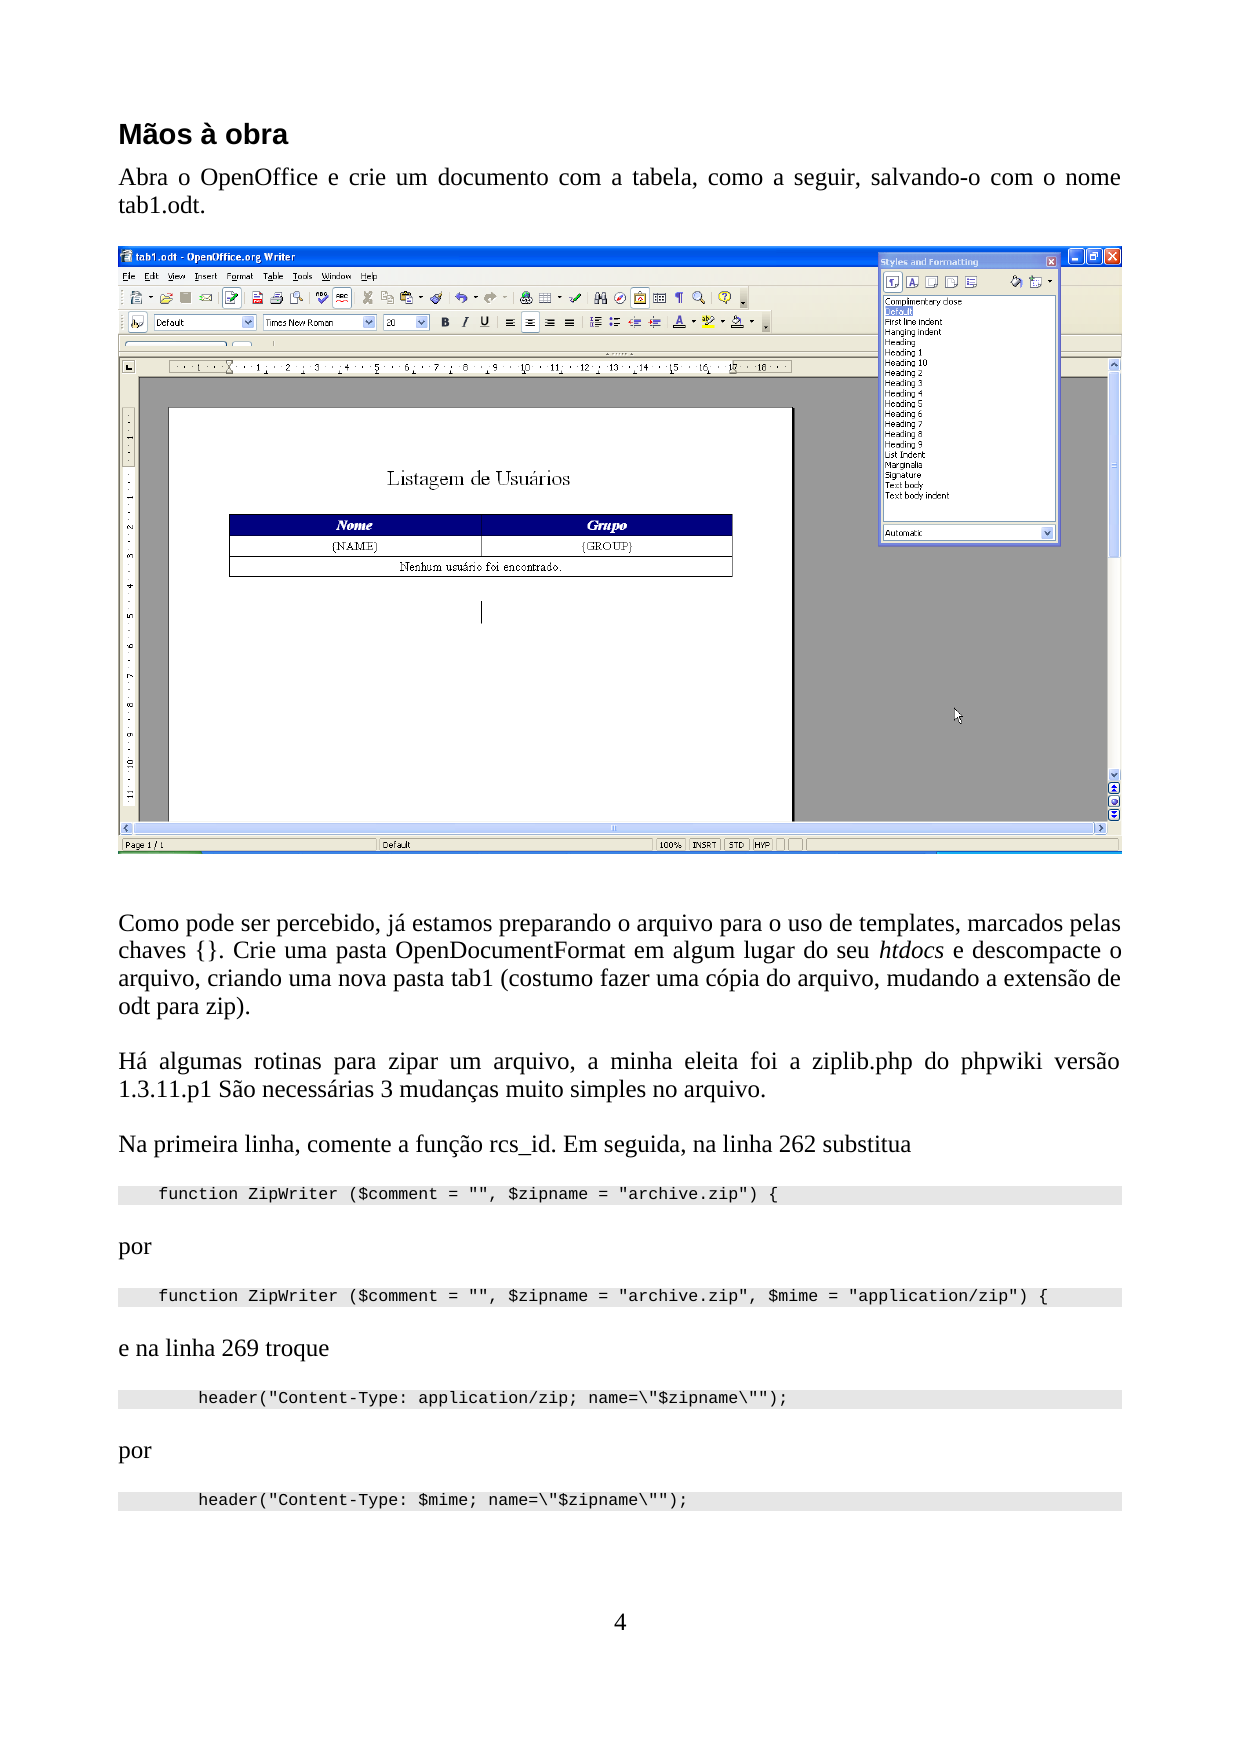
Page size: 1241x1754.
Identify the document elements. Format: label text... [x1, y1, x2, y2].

picture [118, 246, 1122, 854]
text header("Content-Type: application/zip; name=\"$zipname\""); [118, 1390, 1122, 1409]
text Na primeira linha, comente a função rcs_id. Em seguida, na linha 262 substitua [118, 1130, 1122, 1158]
text por [118, 1436, 1122, 1464]
text Abra o OpenOffice e crie um documento com a tabela, como a seguir, salvando-o com o nome tab1.odt. [118, 163, 1122, 219]
text Como pode ser percebido, já estamos preparando o arquivo para o uso de templates, marcados pelas chaves {}. Crie uma pasta OpenDocumentFormat em algum lugar do seu htdocs e descompacte o arquivo, criando uma nova pasta tab1 (costumo fazer uma cópia do arquivo, mudando a extensão de odt para zip). [118, 909, 1122, 1019]
subtitle Mãos à obra [118, 118, 1122, 151]
text Há algumas rotinas para zipar um arquivo, a minha eleita foi a ziplib.php do phpwiki versão 1.3.11.p1 São necessárias 3 mudanças muito simples no arquivo. [118, 1047, 1122, 1103]
text function ZipWriter ($comment = "", $zipname = "archive.zip") { [118, 1186, 1122, 1205]
text function ZipWriter ($comment = "", $zipname = "archive.zip", $mime = "application/zip") { [118, 1288, 1122, 1307]
text por [118, 1232, 1122, 1260]
text e na linha 269 troque [118, 1334, 1122, 1362]
text header("Content-Type: $mime; name=\"$zipname\""); [118, 1492, 1122, 1511]
